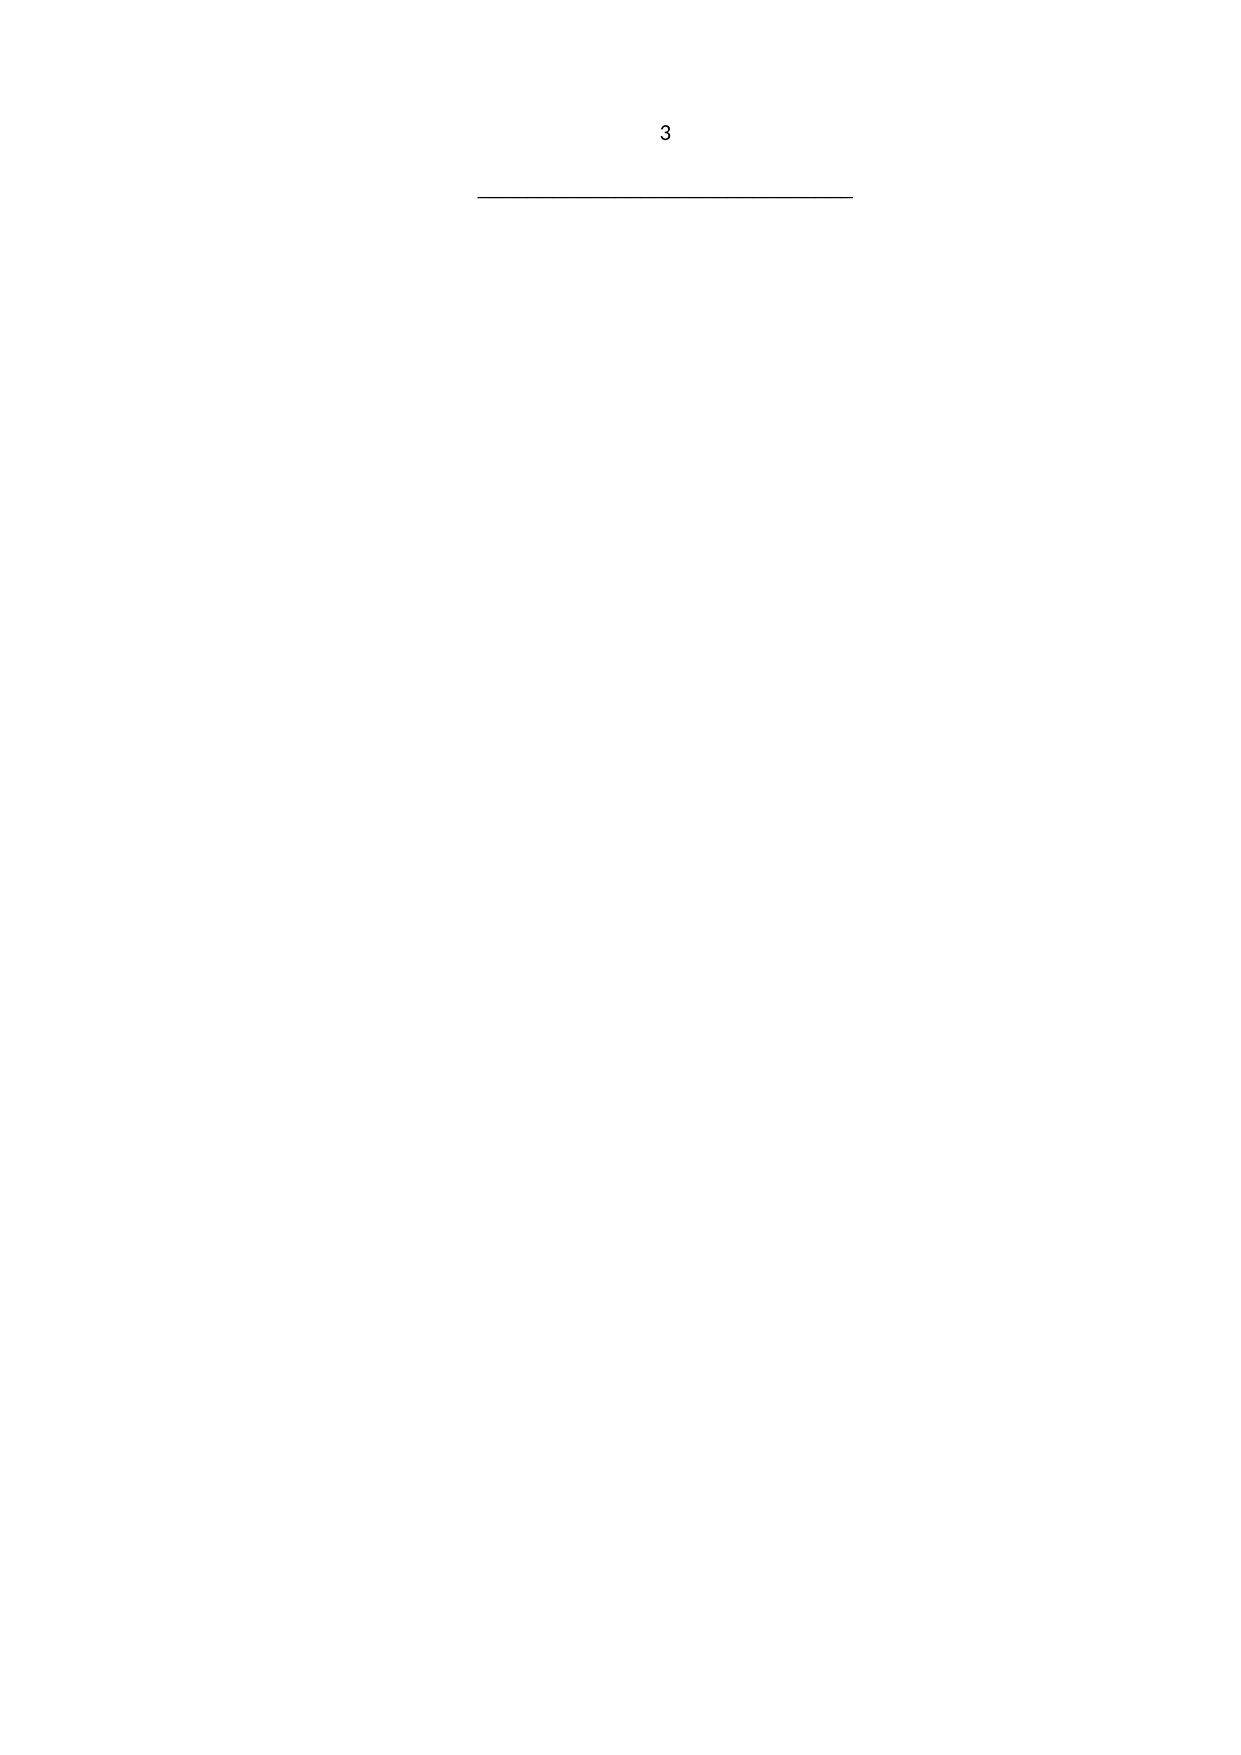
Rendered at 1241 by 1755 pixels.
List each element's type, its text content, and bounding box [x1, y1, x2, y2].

text ______________________________ [177, 172, 1153, 201]
